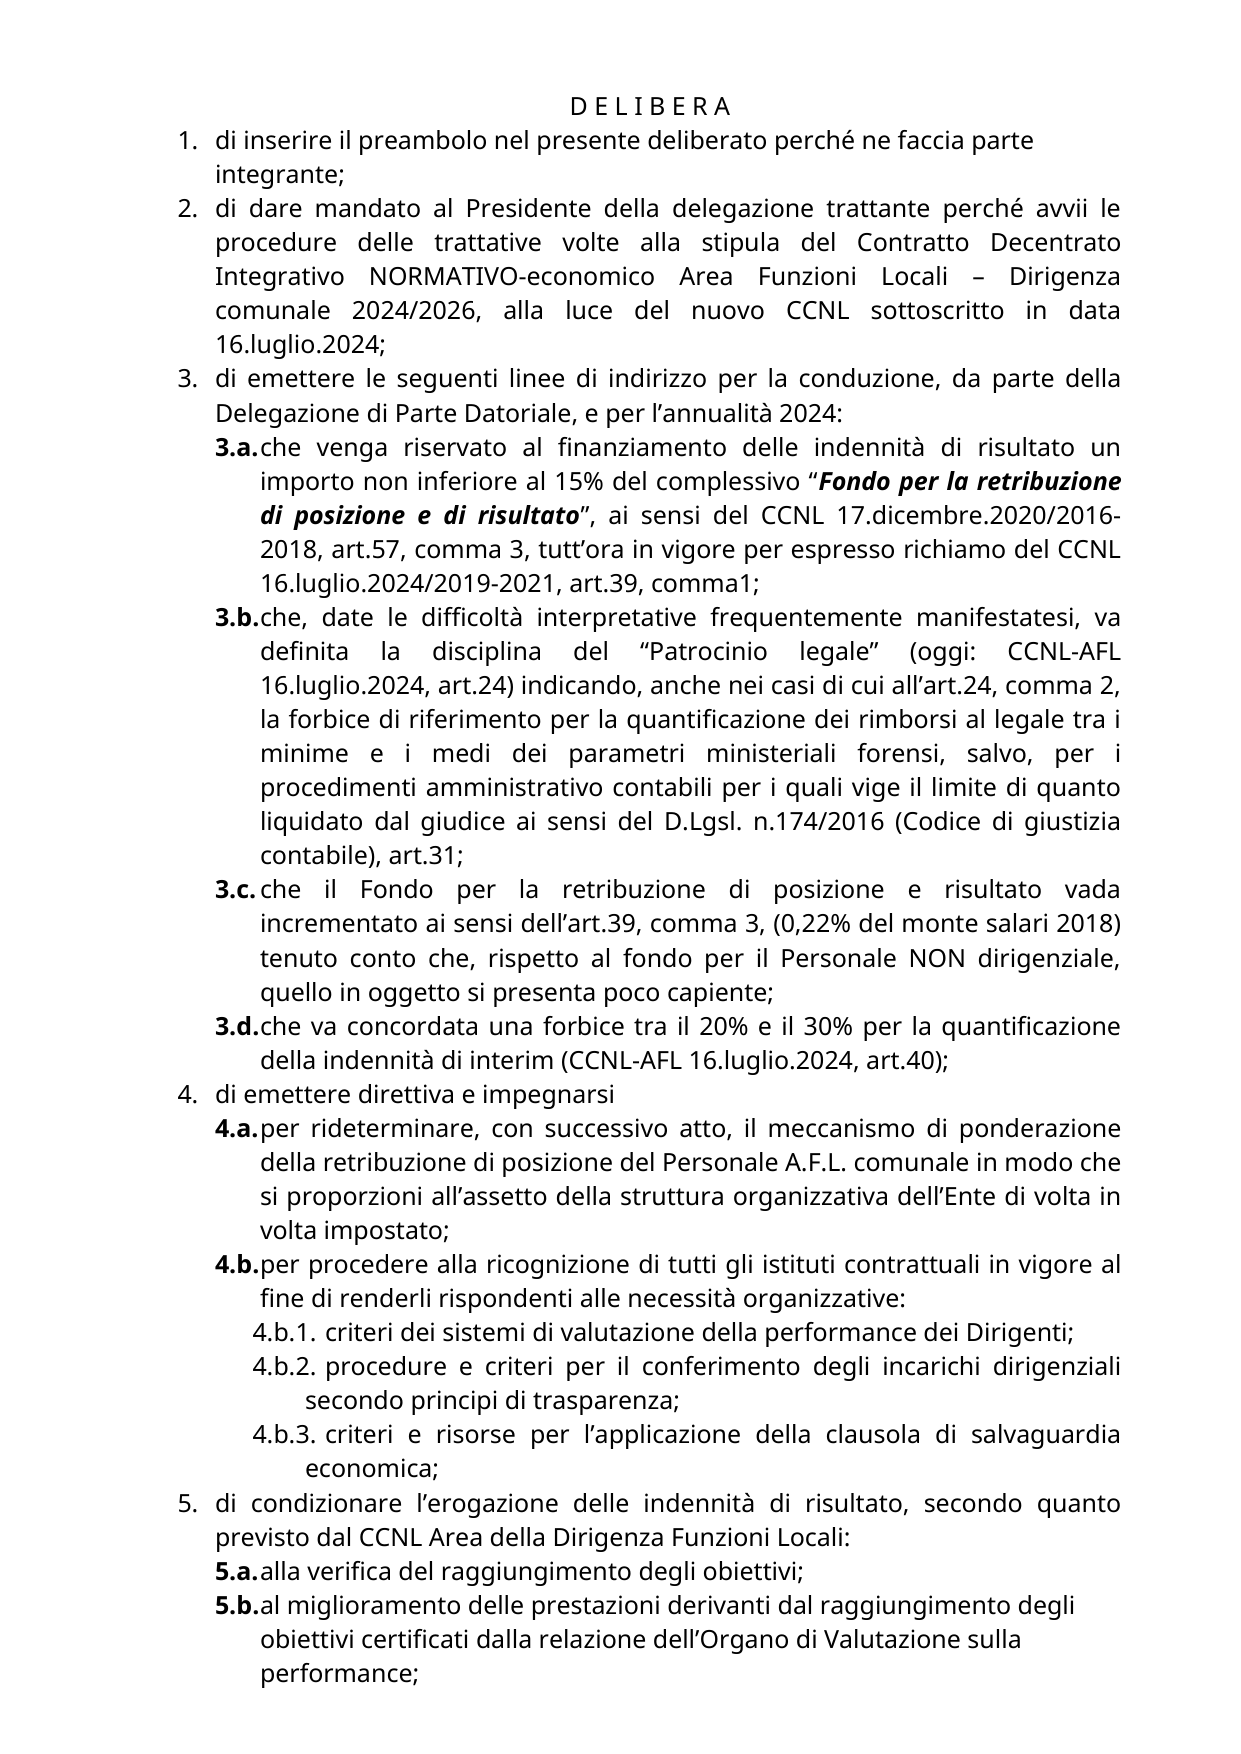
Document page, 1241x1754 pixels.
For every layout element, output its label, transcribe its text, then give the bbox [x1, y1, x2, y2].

list criteri e risorse per l’applicazione della clausola di salvaguardia economica; [252, 1417, 1122, 1485]
list criteri dei sistemi di valutazione della performance dei Dirigenti; [252, 1315, 1122, 1349]
list di emettere le seguenti linee di indirizzo per la conduzione, da parte della Delegazione di Parte Datoriale, e per l’annualità 2024: [177, 361, 1122, 429]
text D E L I B E R A [177, 89, 1122, 123]
list di dare mandato al Presidente della delegazione trattante perché avvii le procedure delle trattative volte alla stipula del Contratto Decentrato Integrativo NORMATIVO-economico Area Funzioni Locali – Dirigenza comunale 2024/2026, alla luce del nuovo CCNL sottoscritto in data 16.luglio.2024; [177, 191, 1122, 361]
list di condizionare l’erogazione delle indennità di risultato, secondo quanto previsto dal CCNL Area della Dirigenza Funzioni Locali: [177, 1485, 1122, 1553]
list alla verifica del raggiungimento degli obiettivi; [215, 1553, 1122, 1587]
list per rideterminare, con successivo atto, il meccanismo di ponderazione della retribuzione di posizione del Personale A.F.L. comunale in modo che si proporzioni all’assetto della struttura organizzativa dell’Ente di volta in volta impostato; [215, 1111, 1122, 1247]
list che venga riservato al finanziamento delle indennità di risultato un importo non inferiore al 15% del complessivo “Fondo per la retribuzione di posizione e di risultato”, ai sensi del CCNL 17.dicembre.2020/2016-2018, art.57, comma 3, tutt’ora in vigore per espresso richiamo del CCNL 16.luglio.2024/2019-2021, art.39, comma1; [215, 429, 1122, 599]
list procedure e criteri per il conferimento degli incarichi dirigenziali secondo principi di trasparenza; [252, 1349, 1122, 1417]
list per procedere alla ricognizione di tutti gli istituti contrattuali in vigore al fine di renderli rispondenti alle necessità organizzative: [215, 1247, 1122, 1315]
list al miglioramento delle prestazioni derivanti dal raggiungimento degli obiettivi certificati dalla relazione dell’Organo di Valutazione sulla performance; [215, 1587, 1122, 1689]
list di emettere direttiva e impegnarsi [177, 1076, 1122, 1111]
list che va concordata una forbice tra il 20% e il 30% per la quantificazione della indennità di interim (CCNL-AFL 16.luglio.2024, art.40); [215, 1008, 1122, 1076]
list che il Fondo per la retribuzione di posizione e risultato vada incrementato ai sensi dell’art.39, comma 3, (0,22% del monte salari 2018) tenuto conto che, rispetto al fondo per il Personale NON dirigenziale, quello in oggetto si presenta poco capiente; [215, 872, 1122, 1008]
list che, date le difficoltà interpretative frequentemente manifestatesi, va definita la disciplina del “Patrocinio legale” (oggi: CCNL-AFL 16.luglio.2024, art.24) indicando, anche nei casi di cui all’art.24, comma 2, la forbice di riferimento per la quantificazione dei rimborsi al legale tra i minime e i medi dei parametri ministeriali forensi, salvo, per i procedimenti amministrativo contabili per i quali vige il limite di quanto liquidato dal giudice ai sensi del D.Lgsl. n.174/2016 (Codice di giustizia contabile), art.31; [215, 599, 1122, 872]
list di inserire il preambolo nel presente deliberato perché ne faccia parte integrante; [177, 123, 1122, 191]
